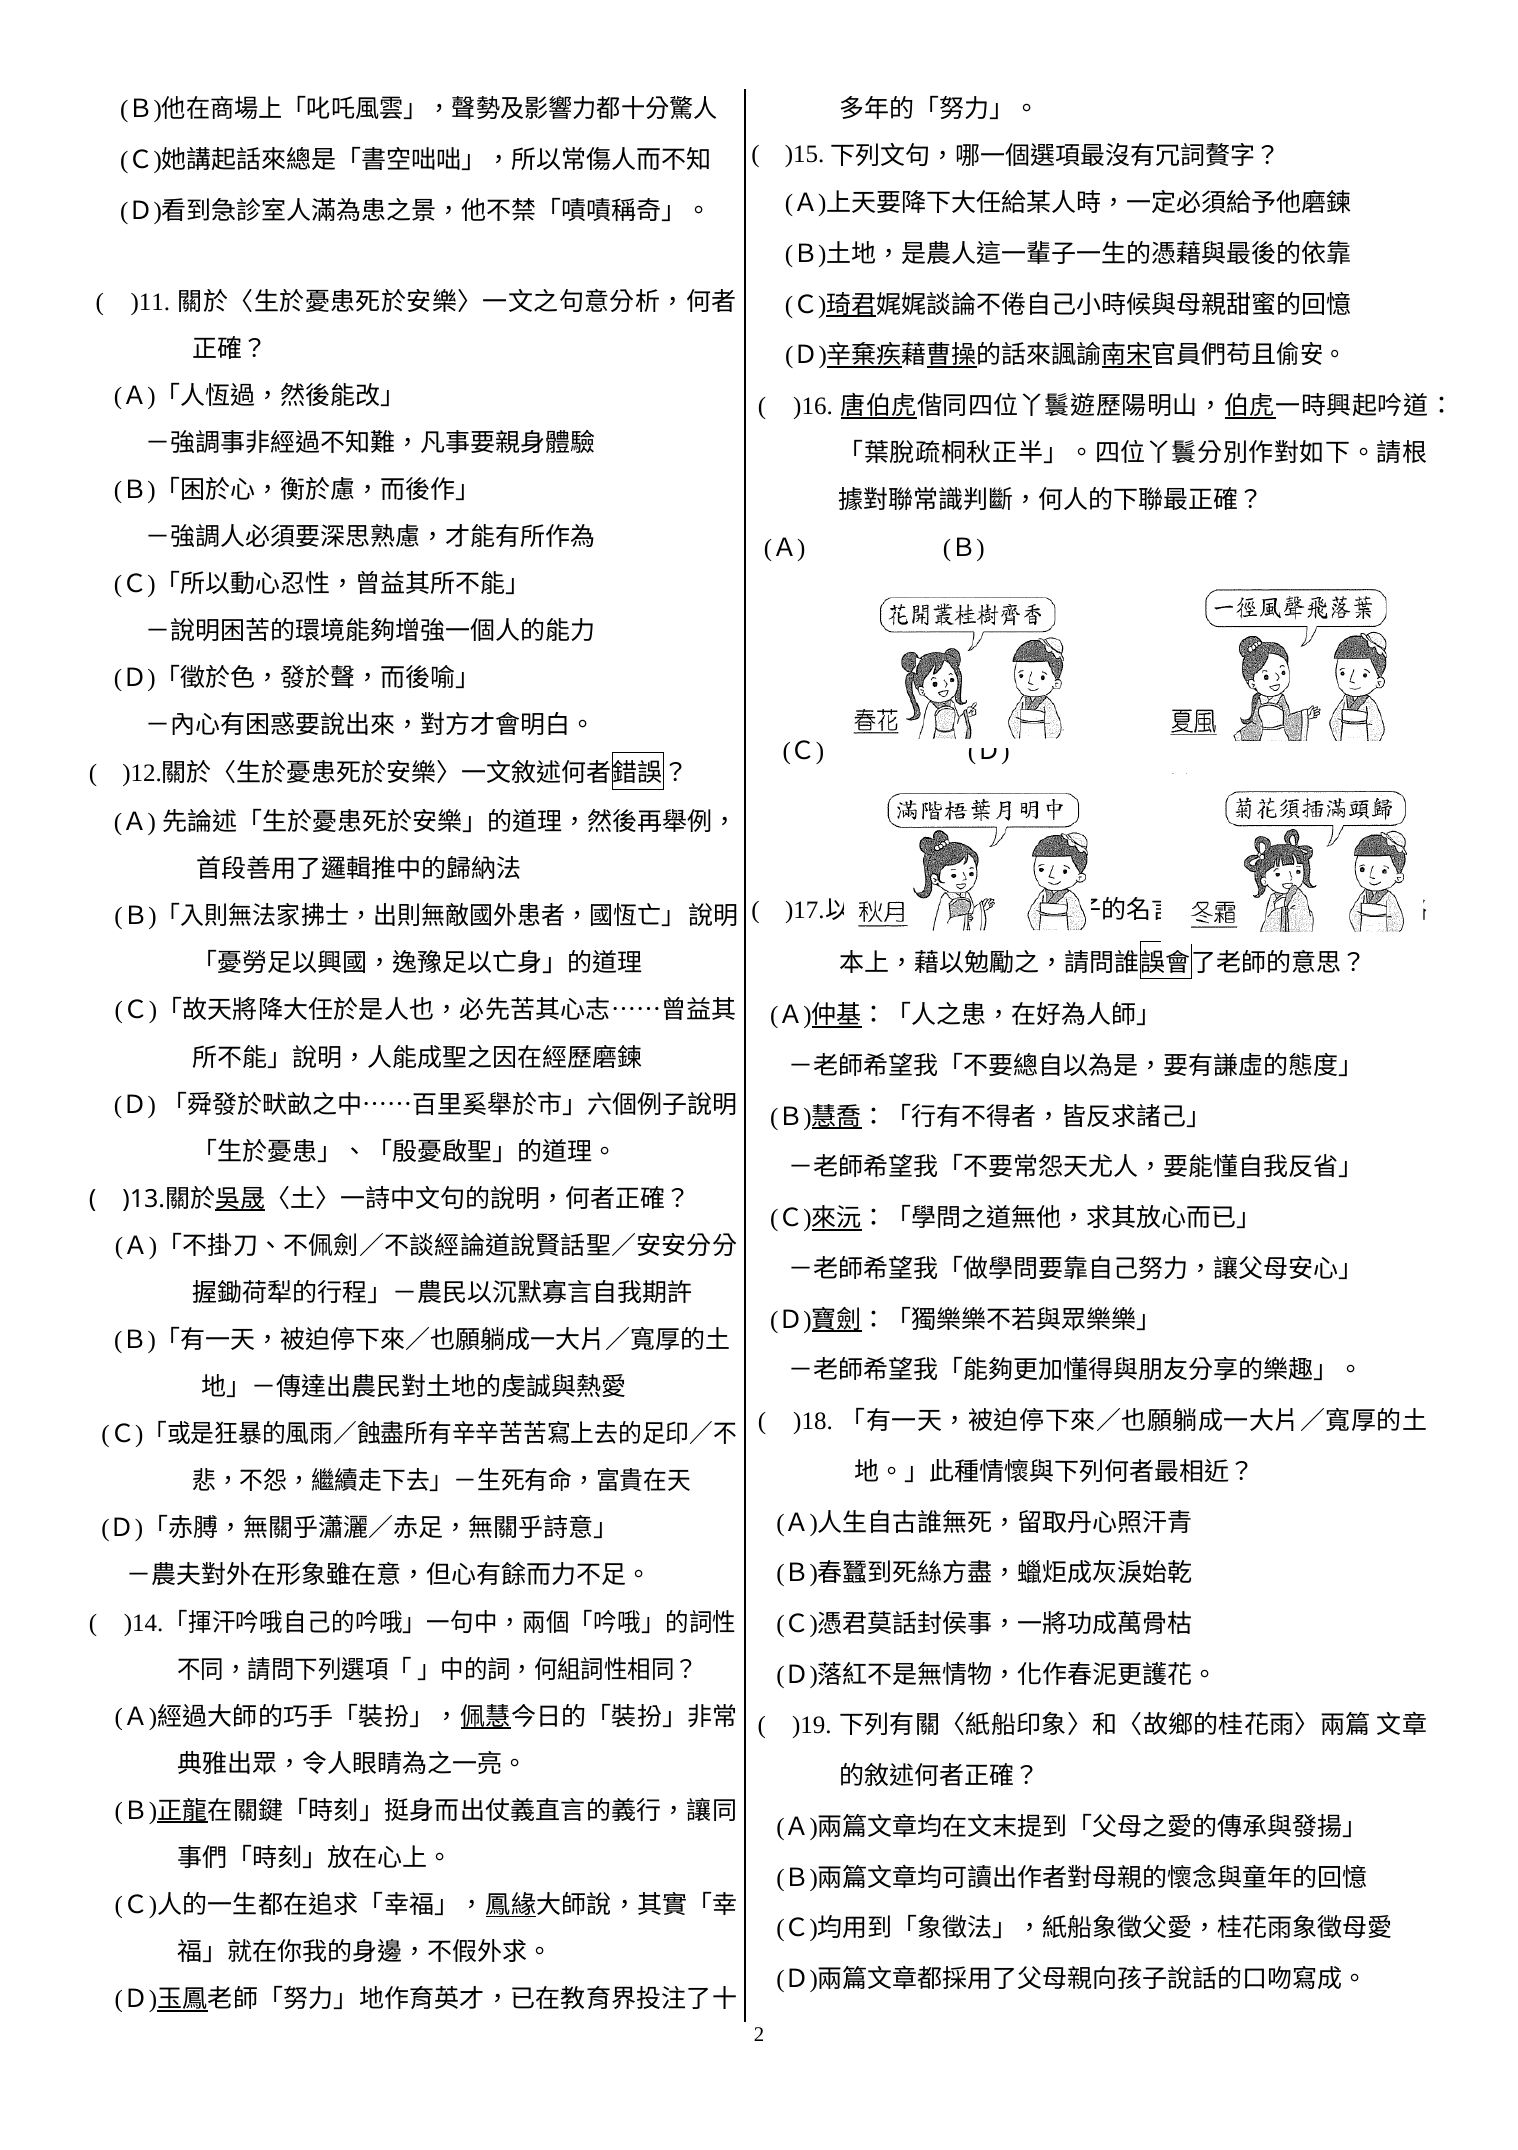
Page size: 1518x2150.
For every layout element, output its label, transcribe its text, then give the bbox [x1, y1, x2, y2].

text (Ｃ)琦君娓娓談論不倦自己小時候與母親甜蜜的回憶 [766, 284, 1429, 321]
text －強調人必須要深思熟慮，才能有所作為 [89, 516, 738, 553]
text ( )17.以下為靖惠老師引用孟子的名言，寫在四個學生的聯絡本上，藉以勉勵之，請問誰誤會了老師的意思？ [1192, 889, 1429, 979]
picture [1172, 576, 1410, 755]
text (Ｂ)春蠶到死絲方盡，蠟炬成灰淚始乾 [751, 1553, 1429, 1589]
text (Ｂ)兩篇文章均可讀出作者對母親的懷念與童年的回憶 [751, 1857, 1429, 1893]
text ( )19. 下列有關〈紙船印象〉和〈故鄉的桂花雨〉兩篇 文章的敘述何者正確？ [751, 1705, 1429, 1792]
text (Ａ)「不掛刀、不佩劍／不談經論道說賢話聖／安安分分握鋤荷犁的行程」－農民以沉默寡言自我期許 [89, 1225, 738, 1309]
text (Ｃ)「或是狂暴的風雨／蝕盡所有辛辛苦苦寫上去的足印／不悲，不怨，繼續走下去」－生死有命，富貴在天 [64, 1414, 738, 1497]
text (Ｂ)他在商場上「叱吒風雲」，聲勢及影響力都十分驚人 [89, 89, 738, 125]
text ( )13.關於吳晟〈土〉一詩中文句的說明，何者正確？ [89, 1178, 738, 1214]
text (Ｂ)慧喬：「行有不得者，皆反求諸己」 [746, 1096, 1429, 1132]
text ( )12.關於〈生於憂患死於安樂〉一文敘述何者錯誤？ [89, 752, 612, 790]
text (Ａ)仲基：「人之患，在好為人師」 [746, 995, 1429, 1031]
text (Ａ)經過大師的巧手「裝扮」，佩慧今日的「裝扮」非常典雅出眾，令人眼睛為之一亮。 [89, 1696, 738, 1779]
text (Ｂ)「有一天，被迫停下來／也願躺成一大片／寬厚的土地」－傳達出農民對土地的虔誠與熱愛 [89, 1319, 738, 1403]
text －老師希望我「能夠更加懂得與朋友分享的樂趣」。 [746, 1350, 1429, 1386]
text (Ａ)上天要降下大任給某人時，一定必須給予他磨鍊 [766, 183, 1429, 219]
text ( )14.「揮汗吟哦自己的吟哦」一句中，兩個「吟哦」的詞性不同，請問下列選項「 」中的詞，何組詞性相同？ [89, 1602, 738, 1685]
text (Ｂ)正龍在關鍵「時刻」挺身而出仗義直言的義行，讓同事們「時刻」放在心上。 [89, 1790, 738, 1874]
text ( )15. 下列文句，哪一個選項最沒有冗詞贅字？ [751, 136, 1429, 172]
picture [844, 771, 951, 942]
text (Ａ) 先論述「生於憂患死於安樂」的道理，然後再舉例，首段善用了邏輯推中的歸納法 [89, 802, 738, 885]
text (Ｂ)「困於心，衡於慮，而後作」 [89, 469, 738, 506]
text (Ｃ)人的一生都在追求「幸福」，鳳緣大師說，其實「幸福」就在你我的身邊，不假外求。 [89, 1884, 738, 1968]
text －強調事非經過不知難，凡事要親身體驗 [89, 422, 738, 458]
text 多年的「努力」。 [751, 89, 1429, 125]
text －內心有困惑要說出來，對方才會明白。 [89, 705, 738, 741]
text (Ｄ)兩篇文章都採用了父母親向孩子說話的口吻寫成。 [751, 1958, 1429, 1995]
text (Ｄ)落紅不是無情物，化作春泥更護花。 [751, 1654, 1429, 1690]
picture [841, 593, 939, 748]
text －老師希望我「不要總自以為是，要有謙虛的態度」 [746, 1045, 1429, 1082]
text －說明困苦的環境能夠增強一個人的能力 [89, 611, 738, 647]
text (Ｄ)「赤膊，無關乎瀟灑／赤足，無關乎詩意」 [64, 1508, 738, 1544]
text (Ｃ)「故天將降大任於是人也，必先苦其心志……曾益其所不能」說明，人能成聖之因在經歷磨鍊 [89, 990, 738, 1073]
text ( )12.關於〈生於憂患死於安樂〉一文敘述何者錯誤？ [613, 753, 663, 789]
text (Ａ)「人恆過，然後能改」 [89, 375, 738, 411]
text (Ｃ)她講起話來總是「書空咄咄」，所以常傷人而不知 [89, 139, 738, 176]
text (Ａ) (Ｂ) [751, 527, 1429, 563]
text (Ｃ)來沅：「學問之道無他，求其放心而已」 [746, 1198, 1429, 1234]
text (Ｄ)寶劍：「獨樂樂不若與眾樂樂」 [746, 1299, 1429, 1335]
text ( )17.以下為靖惠老師引用孟子的名言，寫在四個學生的聯絡本上，藉以勉勵之，請問誰誤會了老師的意思？ [746, 889, 1174, 979]
text (Ｂ)土地，是農人這一輩子一生的憑藉與最後的依靠 [766, 233, 1429, 270]
text (Ａ)兩篇文章均在文末提到「父母之愛的傳承與發揚」 [751, 1806, 1429, 1843]
text (Ｂ)「入則無法家拂士，出則無敵國外患者，國恆亡」說明「憂勞足以興國，逸豫足以亡身」的道理 [89, 896, 738, 979]
text ( )17.以下為靖惠老師引用孟子的名言，寫在四個學生的聯絡本上，藉以勉勵之，請問誰誤會了老師的意思？ [1141, 942, 1191, 978]
text (Ｃ) (Ｄ) [751, 731, 1429, 767]
text (Ｃ)憑君莫話封侯事，一將功成萬骨枯 [751, 1603, 1429, 1640]
text (Ｄ)玉鳳老師「努力」地作育英才，已在教育界投注了十 [89, 1979, 738, 2015]
text ( )11. 關於〈生於憂患死於安樂〉一文之句意分析，何者正確？ [89, 281, 738, 364]
text (Ａ)人生自古誰無死，留取丹心照汗青 [751, 1502, 1429, 1538]
text (Ｄ)辛棄疾藉曹操的話來諷諭南宋官員們苟且偷安。 [746, 335, 1429, 371]
text (Ｄ)「徵於色，發於聲，而後喻」 [89, 658, 738, 694]
text －老師希望我「做學問要靠自己努力，讓父母安心」 [746, 1248, 1429, 1284]
text ( )16. 唐伯虎偕同四位丫鬟遊歷陽明山，伯虎一時興起吟道：「葉脫疏桐秋正半」。四位丫鬟分別作對如下。請根據對聯常識判斷，何人的下聯最正確？ [751, 386, 1429, 516]
text (Ｃ)均用到「象徵法」，紙船象徵父愛，桂花雨象徵母愛 [751, 1908, 1429, 1944]
text －農夫對外在形象雖在意，但心有餘而力不足。 [64, 1555, 738, 1591]
text －老師希望我「不要常怨天尤人，要能懂自我反省」 [746, 1147, 1429, 1183]
text ( )18. 「有一天，被迫停下來／也願躺成一大片／寬厚的土地。」此種情懷與下列何者最相近？ [751, 1401, 1429, 1487]
text (Ｄ)看到急診室人滿為患之景，他不禁「嘖嘖稱奇」。 [89, 190, 738, 226]
picture [1174, 763, 1423, 944]
text (Ｃ)「所以動心忍性，曾益其所不能」 [89, 563, 738, 600]
text ( )12.關於〈生於憂患死於安樂〉一文敘述何者錯誤？ [664, 752, 738, 790]
text (Ｄ) 「舜發於畎畝之中……百里奚舉於市」六個例子說明「生於憂患」、「殷憂啟聖」的道理。 [89, 1084, 738, 1167]
